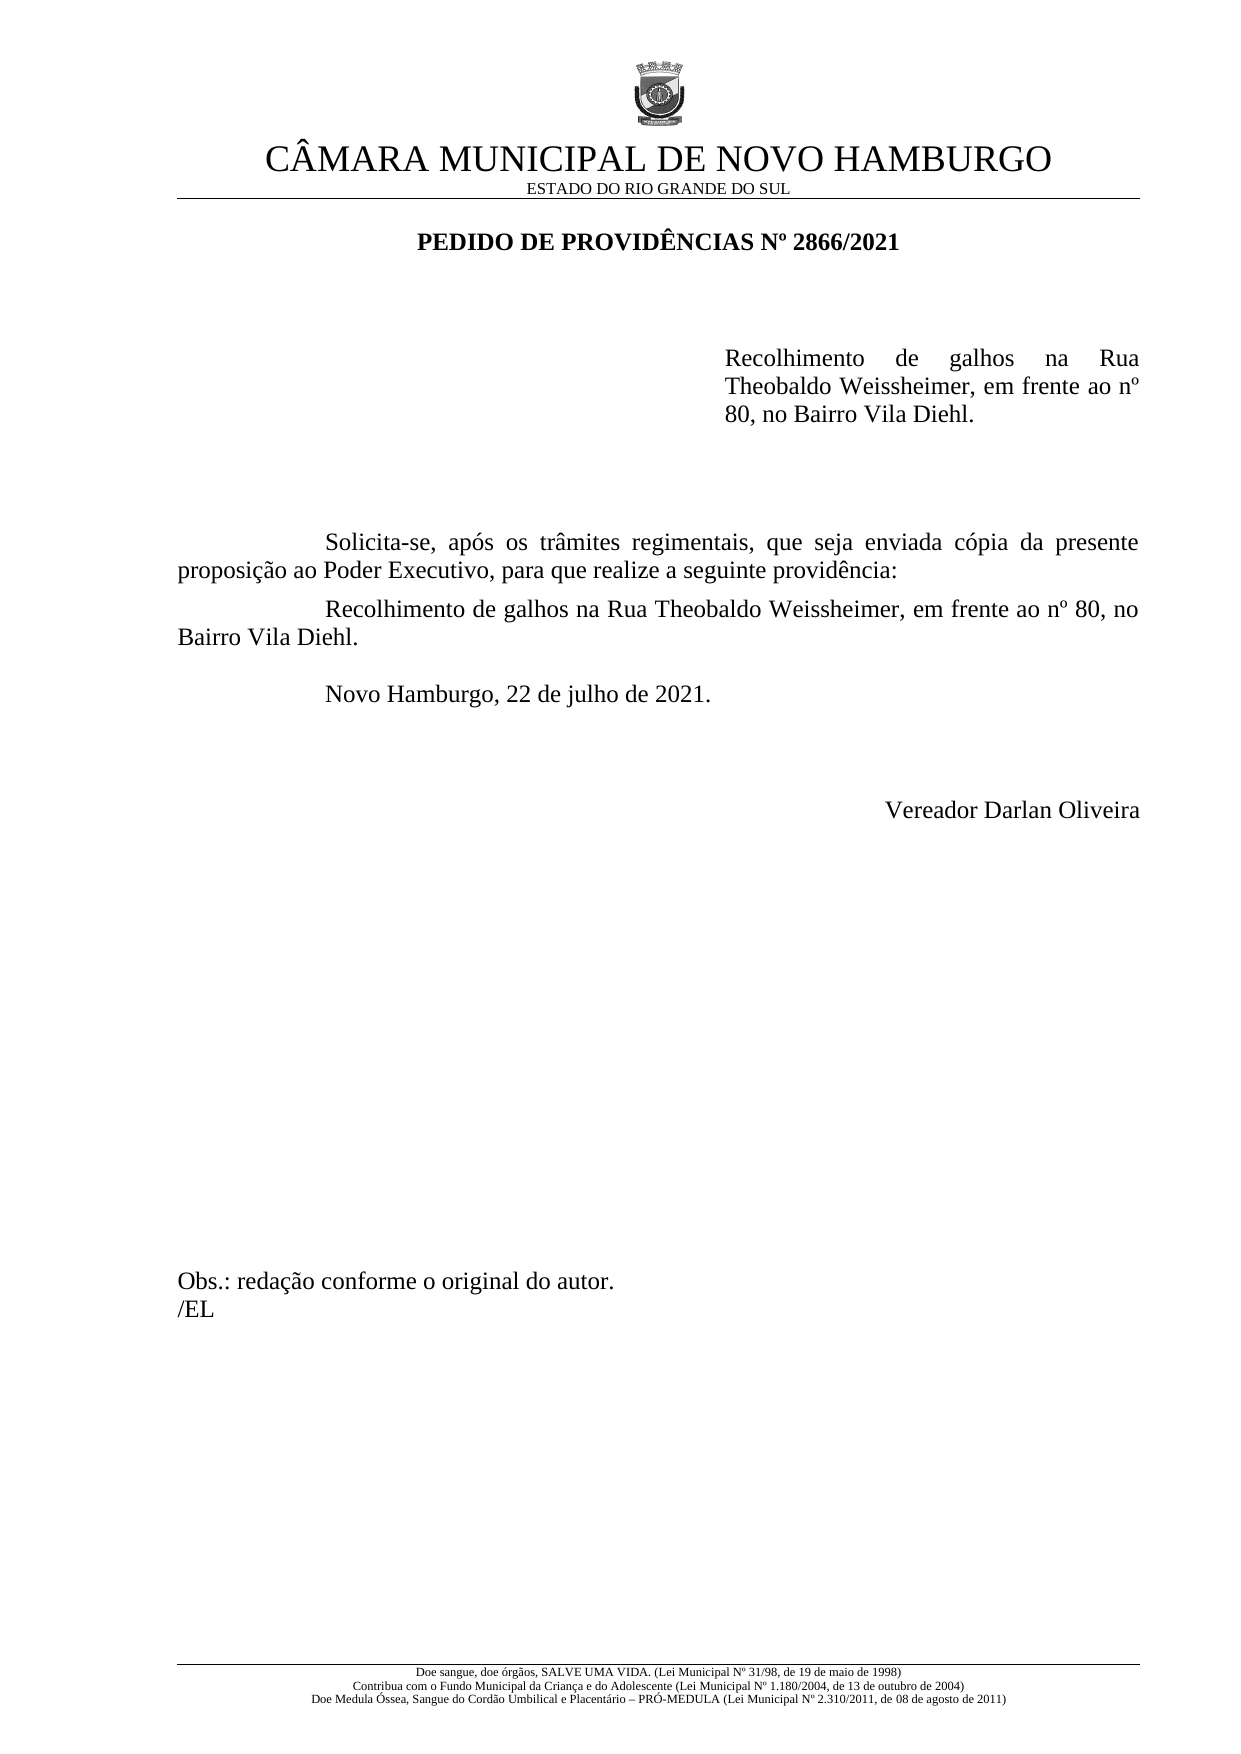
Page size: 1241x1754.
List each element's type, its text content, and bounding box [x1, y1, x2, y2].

text Vereador Darlan Oliveira [649, 796, 1140, 824]
list Recolhimento de galhos na Rua Theobaldo Weissheimer, em frente ao nº 80, no Bairro Vila Diehl. [687, 344, 1140, 428]
text PEDIDO DE PROVIDÊNCIAS Nº 2866/2021 [177, 228, 1140, 256]
text /EL [177, 1295, 1140, 1323]
text Recolhimento de galhos na Rua Theobaldo Weissheimer, em frente ao nº 80, no Bairro Vila Diehl. [177, 595, 1140, 651]
text Obs.: redação conforme o original do autor. [177, 1267, 1140, 1295]
text Novo Hamburgo, 22 de julho de 2021. [177, 680, 1140, 708]
text Solicita-se, após os trâmites regimentais, que seja enviada cópia da presente proposição ao Poder Executivo, para que realize a seguinte providência: [177, 528, 1140, 583]
